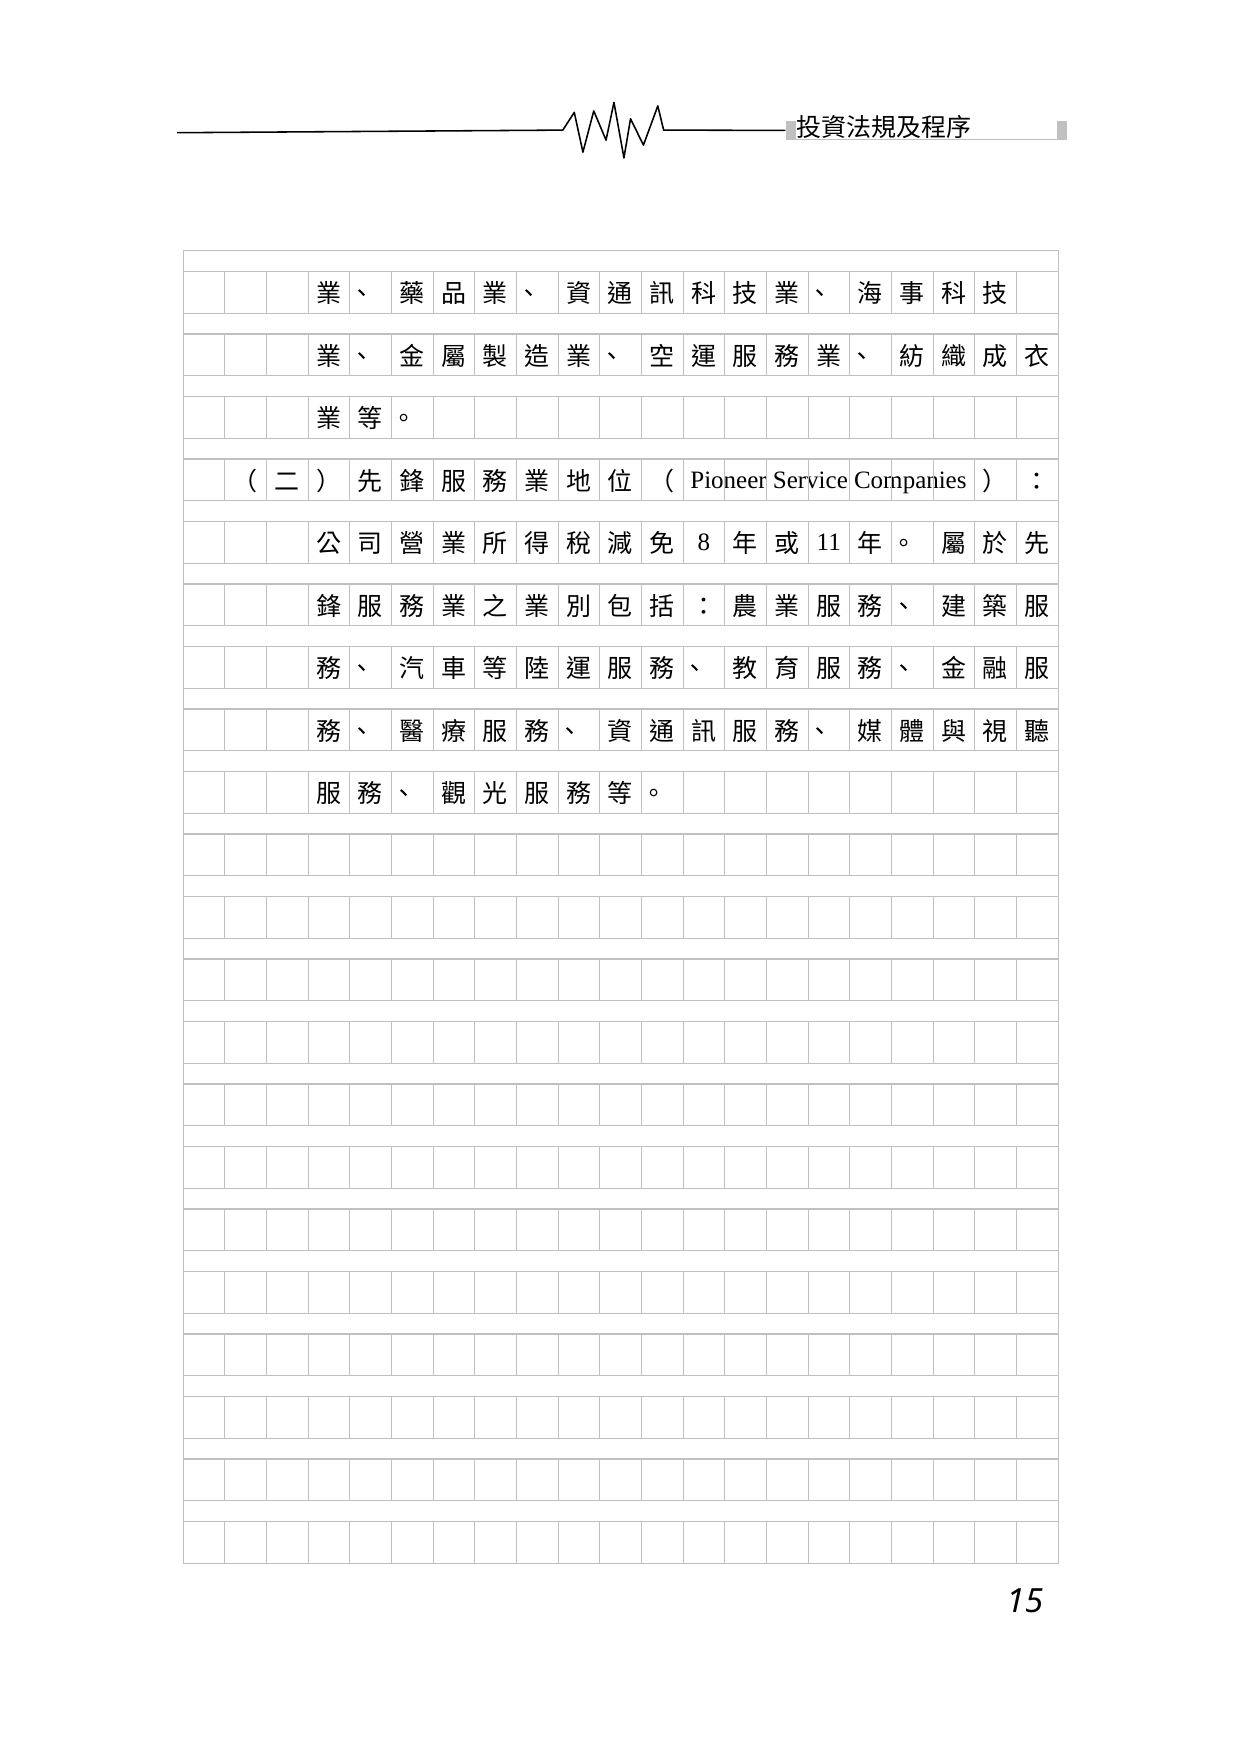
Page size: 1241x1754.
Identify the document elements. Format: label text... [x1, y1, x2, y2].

text （一）先鋒產業地位（Pioneer Industries）：公司營業所得稅減免5年、8年或11年，機械設備進口關稅減免、原物料進口關稅減免。屬於先鋒產業之業別包括：農業、營建業、化工業、石化業、塑膠業、民生用品與傢俱業、環境科技業、食品加工包裝業、藥品業、資通訊科技業、海事科技業、金屬製造業、空運服務業、紡織成衣業等。 [207, 314, 1058, 333]
text （一）先鋒產業地位（Pioneer Industries）：公司營業所得稅減免5年、8年或11年，機械設備進口關稅減免、原物料進口關稅減免。屬於先鋒產業之業別包括：農業、營建業、化工業、石化業、塑膠業、民生用品與傢俱業、環境科技業、食品加工包裝業、藥品業、資通訊科技業、海事科技業、金屬製造業、空運服務業、紡織成衣業等。 [207, 251, 1058, 271]
text （二）先鋒服務業地位（Pioneer Service Companies）：公司營業所得稅減免8年或11年。屬於先鋒服務業之業別包括：農業服務、建築服務、汽車等陸運服務、教育服務、金融服務、醫療服務、資通訊服務、媒體與視聽服務、觀光服務等。 [207, 689, 1058, 708]
text （二）先鋒服務業地位（Pioneer Service Companies）：公司營業所得稅減免8年或11年。屬於先鋒服務業之業別包括：農業服務、建築服務、汽車等陸運服務、教育服務、金融服務、醫療服務、資通訊服務、媒體與視聽服務、觀光服務等。 [207, 439, 1058, 458]
text （二）先鋒服務業地位（Pioneer Service Companies）：公司營業所得稅減免8年或11年。屬於先鋒服務業之業別包括：農業服務、建築服務、汽車等陸運服務、教育服務、金融服務、醫療服務、資通訊服務、媒體與視聽服務、觀光服務等。 [207, 501, 1058, 521]
text （二）先鋒服務業地位（Pioneer Service Companies）：公司營業所得稅減免8年或11年。屬於先鋒服務業之業別包括：農業服務、建築服務、汽車等陸運服務、教育服務、金融服務、醫療服務、資通訊服務、媒體與視聽服務、觀光服務等。 [207, 564, 1058, 583]
text （一）先鋒產業地位（Pioneer Industries）：公司營業所得稅減免5年、8年或11年，機械設備進口關稅減免、原物料進口關稅減免。屬於先鋒產業之業別包括：農業、營建業、化工業、石化業、塑膠業、民生用品與傢俱業、環境科技業、食品加工包裝業、藥品業、資通訊科技業、海事科技業、金屬製造業、空運服務業、紡織成衣業等。 [207, 376, 1058, 396]
text （二）先鋒服務業地位（Pioneer Service Companies）：公司營業所得稅減免8年或11年。屬於先鋒服務業之業別包括：農業服務、建築服務、汽車等陸運服務、教育服務、金融服務、醫療服務、資通訊服務、媒體與視聽服務、觀光服務等。 [207, 626, 1058, 646]
text （二）先鋒服務業地位（Pioneer Service Companies）：公司營業所得稅減免8年或11年。屬於先鋒服務業之業別包括：農業服務、建築服務、汽車等陸運服務、教育服務、金融服務、醫療服務、資通訊服務、媒體與視聽服務、觀光服務等。 [207, 751, 1058, 771]
